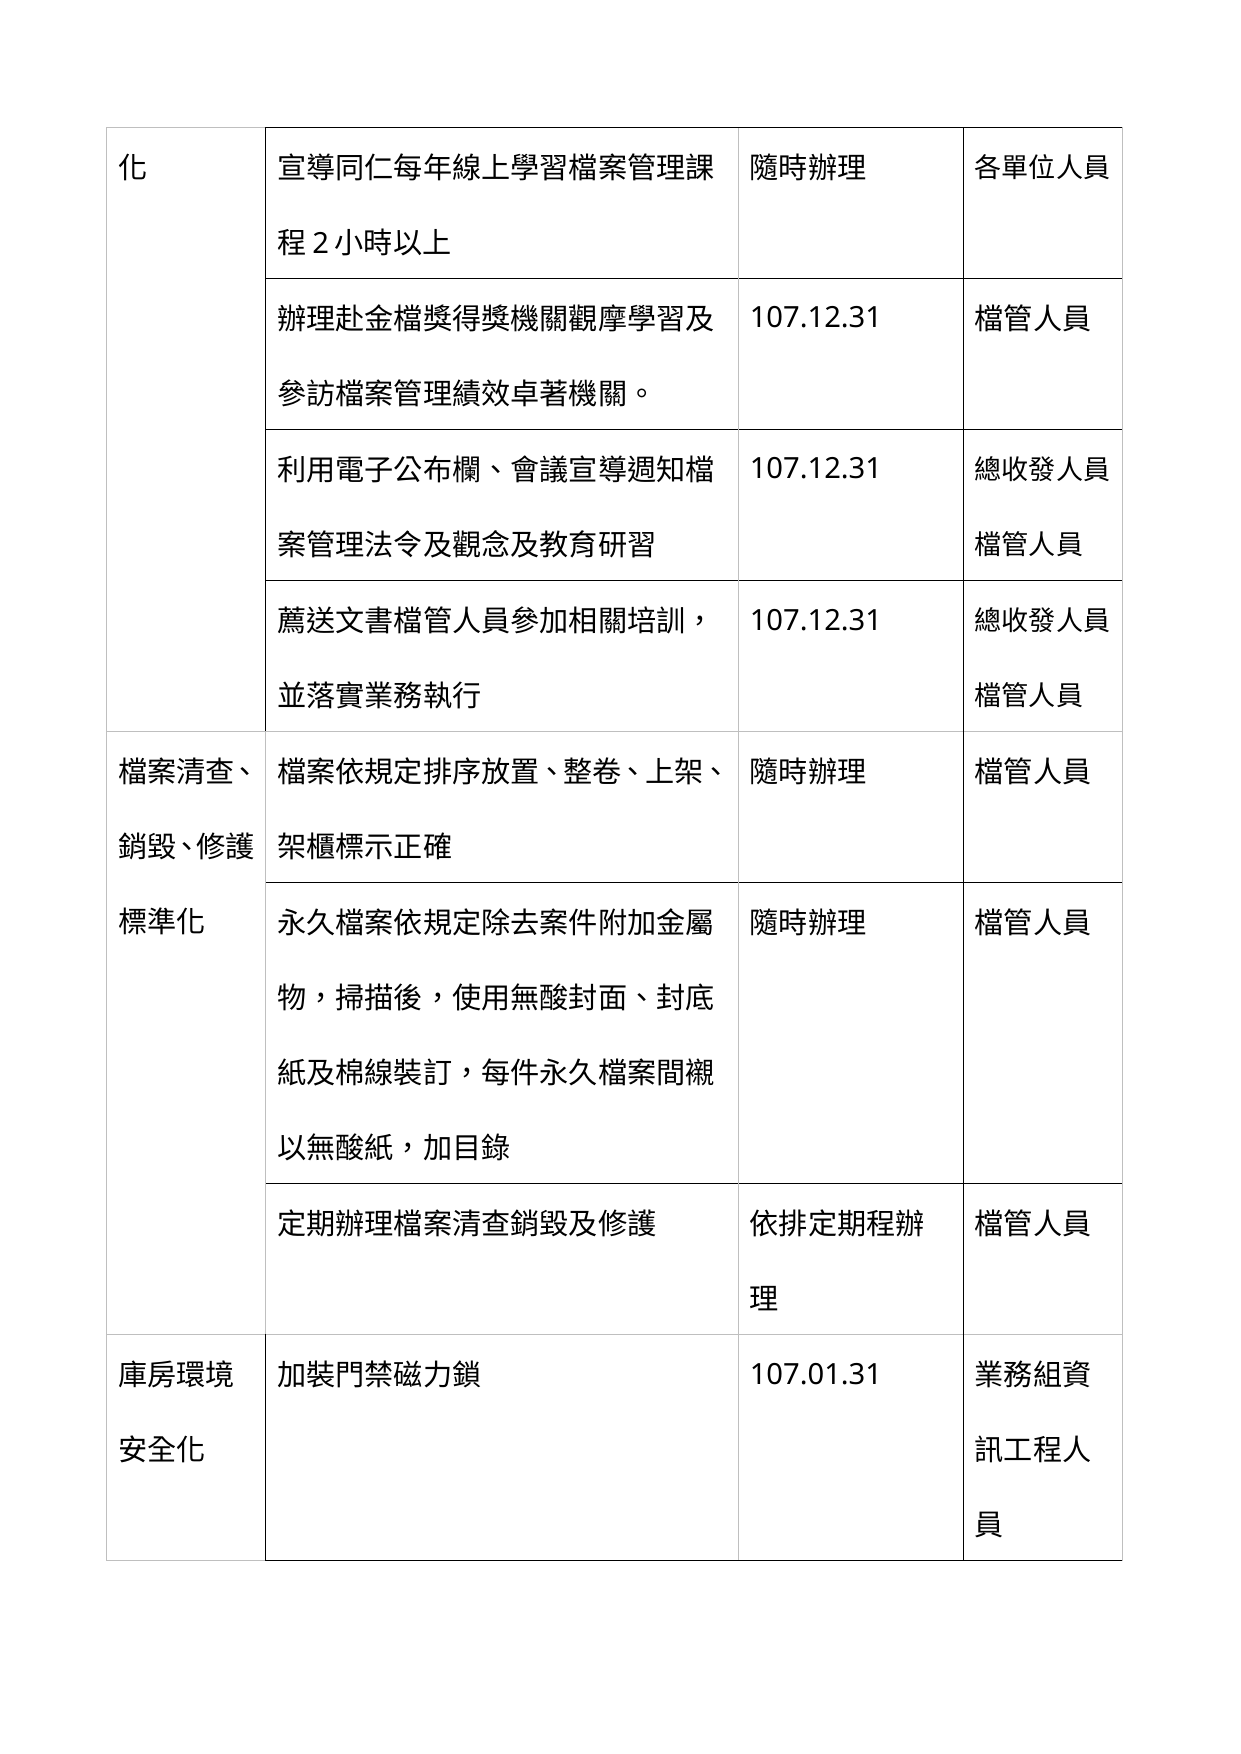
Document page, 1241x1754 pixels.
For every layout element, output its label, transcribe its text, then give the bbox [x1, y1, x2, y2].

table_cell 定期辦理檔案清查銷毀及修護 [266, 1184, 738, 1334]
table_cell 隨時辦理 [739, 732, 963, 882]
table_cell 化 [107, 128, 265, 731]
table_cell 107.12.31 [739, 279, 963, 429]
table_cell 107.12.31 [739, 430, 963, 580]
table_cell 107.12.31 [739, 581, 963, 731]
table_cell 檔案清查、銷毀、修護標準化 [107, 732, 265, 1334]
table_cell 隨時辦理 [739, 883, 963, 1183]
table_cell 檔管人員 [964, 732, 1122, 882]
table_cell 永久檔案依規定除去案件附加金屬物，掃描後，使用無酸封面、封底紙及棉線裝訂，每件永久檔案間襯以無酸紙，加目錄 [266, 883, 738, 1183]
table_cell 依排定期程辦理 [739, 1184, 963, 1334]
table_cell 辦理赴金檔獎得獎機關觀摩學習及參訪檔案管理績效卓著機關。 [266, 279, 738, 429]
table_cell 各單位人員 [964, 128, 1122, 278]
table_cell 宣導同仁每年線上學習檔案管理課程2小時以上 [266, 128, 738, 278]
table_cell 利用電子公布欄、會議宣導週知檔案管理法令及觀念及教育研習 [266, 430, 738, 580]
table_cell 總收發人員 檔管人員 [964, 430, 1122, 580]
table_cell 隨時辦理 [739, 128, 963, 278]
table_cell 檔案依規定排序放置、整卷、上架、架櫃標示正確 [266, 732, 738, 882]
table_cell 總收發人員 檔管人員 [964, 581, 1122, 731]
table_cell 業務組資訊工程人員 [964, 1335, 1122, 1560]
table_cell 加裝門禁磁力鎖 [266, 1335, 738, 1560]
table_cell 檔管人員 [964, 883, 1122, 1183]
table_cell 檔管人員 [964, 279, 1122, 429]
table_cell 107.01.31 [739, 1335, 963, 1560]
table_cell 薦送文書檔管人員參加相關培訓，並落實業務執行 [266, 581, 738, 731]
table_cell 檔管人員 [964, 1184, 1122, 1334]
table_cell 庫房環境 安全化 [107, 1335, 265, 1560]
